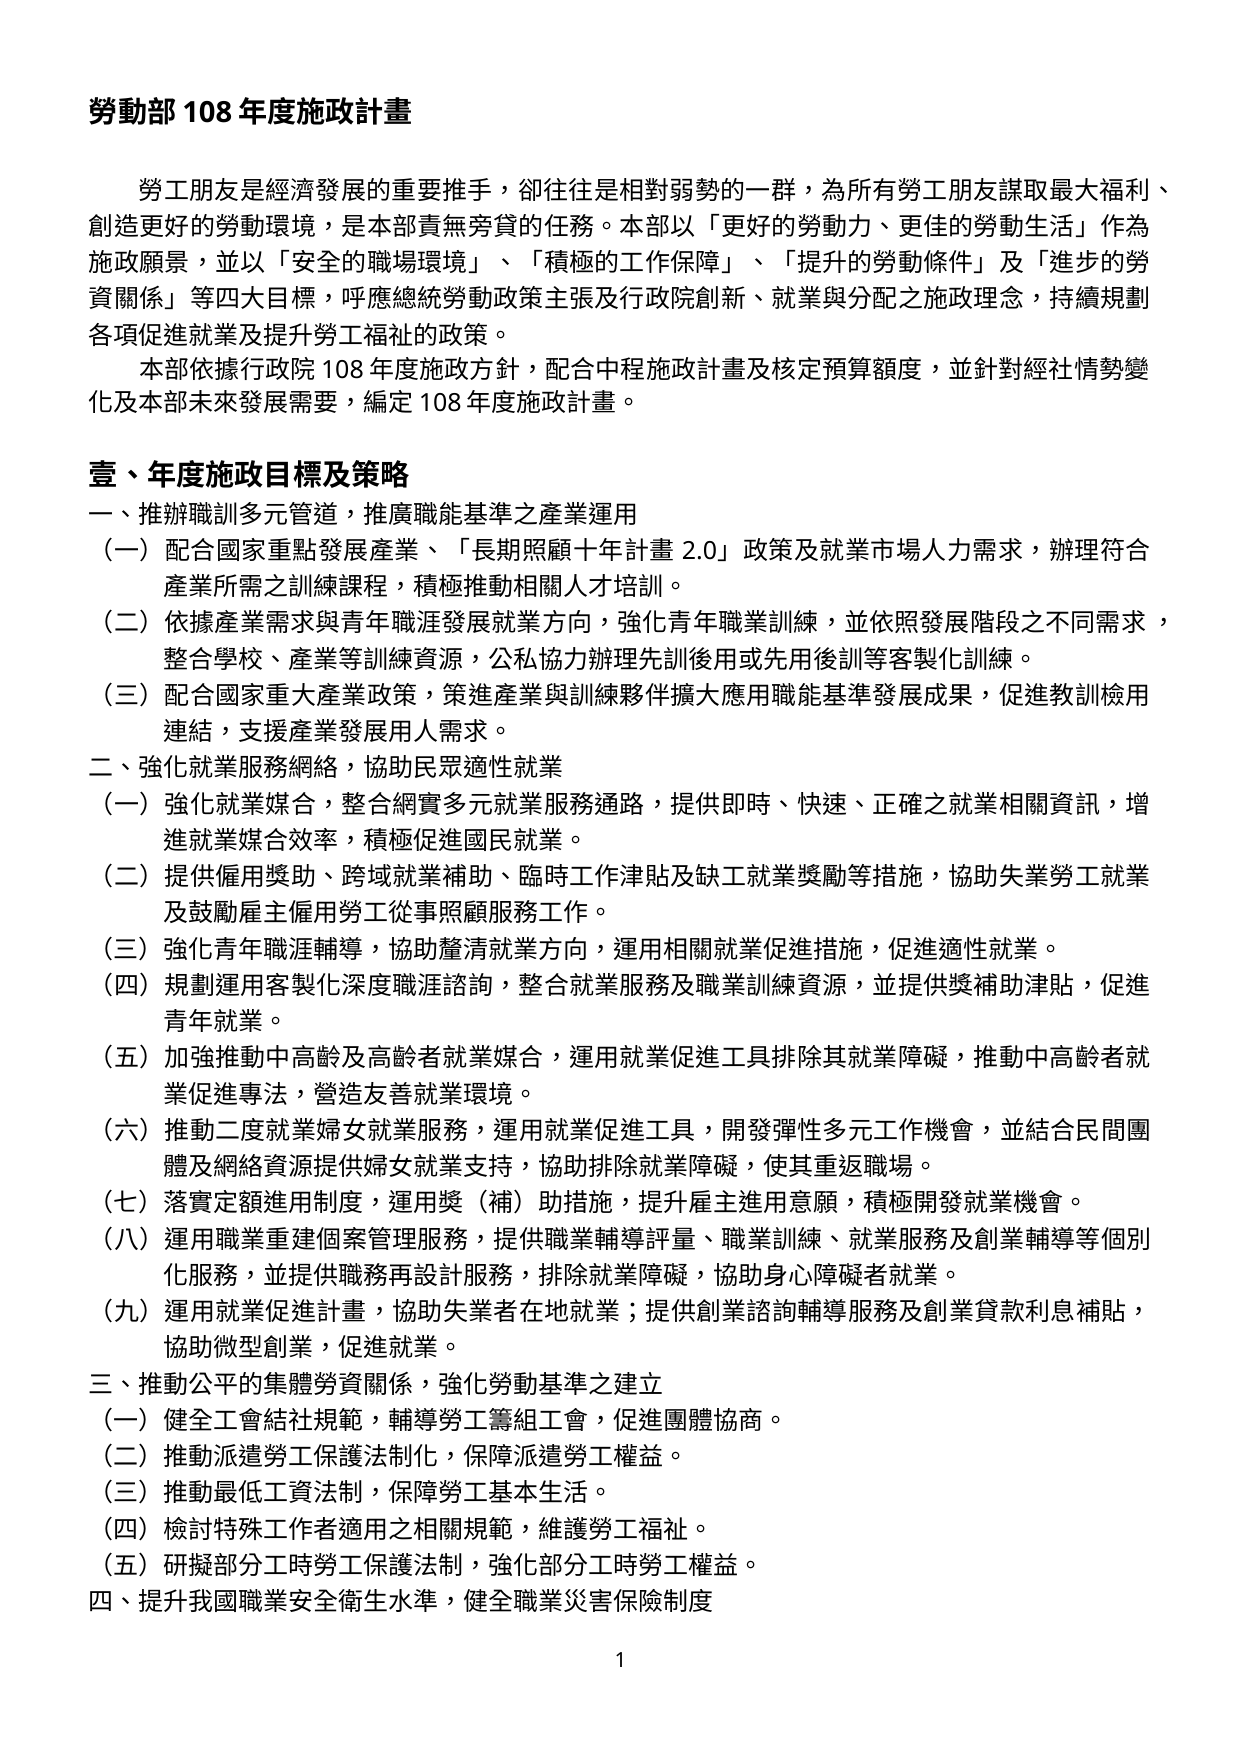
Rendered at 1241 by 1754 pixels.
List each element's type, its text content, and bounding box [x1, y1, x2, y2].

text （四）規劃運用客製化深度職涯諮詢，整合就業服務及職業訓練資源，並提供獎補助津貼，促進青年就業。 [89, 965, 1152, 1038]
text 三、推動公平的集體勞資關係，強化勞動基準之建立 [89, 1364, 1152, 1400]
text （一）配合國家重點發展產業、「長期照顧十年計畫2.0」政策及就業市場人力需求，辦理符合產業所需之訓練課程，積極推動相關人才培訓。 [89, 530, 1152, 603]
text （二）提供僱用獎助、跨域就業補助、臨時工作津貼及缺工就業獎勵等措施，協助失業勞工就業及鼓勵雇主僱用勞工從事照顧服務工作。 [89, 857, 1152, 929]
text 壹、年度施政目標及策略 [89, 452, 1152, 494]
text 四、提升我國職業安全衛生水準，健全職業災害保險制度 [89, 1582, 1152, 1618]
text （一）健全工會結社規範，輔導勞工籌組工會，促進團體協商。 [89, 1400, 1152, 1437]
text （四）檢討特殊工作者適用之相關規範，維護勞工福祉。 [89, 1509, 1152, 1545]
text （九）運用就業促進計畫，協助失業者在地就業；提供創業諮詢輔導服務及創業貸款利息補貼，協助微型創業，促進就業。 [89, 1292, 1152, 1364]
text （七）落實定額進用制度，運用奬（補）助措施，提升雇主進用意願，積極開發就業機會。 [89, 1183, 1152, 1219]
text （二）推動派遣勞工保護法制化，保障派遣勞工權益。 [89, 1437, 1152, 1473]
text （三）強化青年職涯輔導，協助釐清就業方向，運用相關就業促進措施，促進適性就業。 [89, 929, 1152, 965]
text （三）推動最低工資法制，保障勞工基本生活。 [89, 1473, 1152, 1509]
text （三）配合國家重大產業政策，策進產業與訓練夥伴擴大應用職能基準發展成果，促進教訓檢用連結，支援產業發展用人需求。 [89, 675, 1152, 748]
text 本部依據行政院108年度施政方針，配合中程施政計畫及核定預算額度，並針對經社情勢變化及本部未來發展需要，編定108年度施政計畫。 [89, 351, 1152, 418]
text （一）強化就業媒合，整合網實多元就業服務通路，提供即時、快速、正確之就業相關資訊，增進就業媒合效率，積極促進國民就業。 [89, 784, 1152, 857]
text 一、推辦職訓多元管道，推廣職能基準之產業運用 [89, 494, 1152, 530]
text （二）依據產業需求與青年職涯發展就業方向，強化青年職業訓練，並依照發展階段之不同需求，整合學校、產業等訓練資源，公私協力辦理先訓後用或先用後訓等客製化訓練。 [89, 603, 1152, 675]
text （八）運用職業重建個案管理服務，提供職業輔導評量、職業訓練、就業服務及創業輔導等個別化服務，並提供職務再設計服務，排除就業障礙，協助身心障礙者就業。 [89, 1219, 1152, 1292]
text （五）研擬部分工時勞工保護法制，強化部分工時勞工權益。 [89, 1545, 1152, 1582]
text 二、強化就業服務網絡，協助民眾適性就業 [89, 748, 1152, 784]
text 勞工朋友是經濟發展的重要推手，卻往往是相對弱勢的一群，為所有勞工朋友謀取最大福利、創造更好的勞動環境，是本部責無旁貸的任務。本部以「更好的勞動力、更佳的勞動生活」作為施政願景，並以「安全的職場環境」、「積極的工作保障」、「提升的勞動條件」及「進步的勞資關係」等四大目標，呼應總統勞動政策主張及行政院創新、就業與分配之施政理念，持續規劃各項促進就業及提升勞工福祉的政策。 [89, 170, 1152, 351]
text 勞動部108年度施政計畫 [89, 89, 1152, 131]
text （五）加強推動中高齡及高齡者就業媒合，運用就業促進工具排除其就業障礙，推動中高齡者就業促進專法，營造友善就業環境。 [89, 1038, 1152, 1110]
text （六）推動二度就業婦女就業服務，運用就業促進工具，開發彈性多元工作機會，並結合民間團體及網絡資源提供婦女就業支持，協助排除就業障礙，使其重返職場。 [89, 1110, 1152, 1183]
